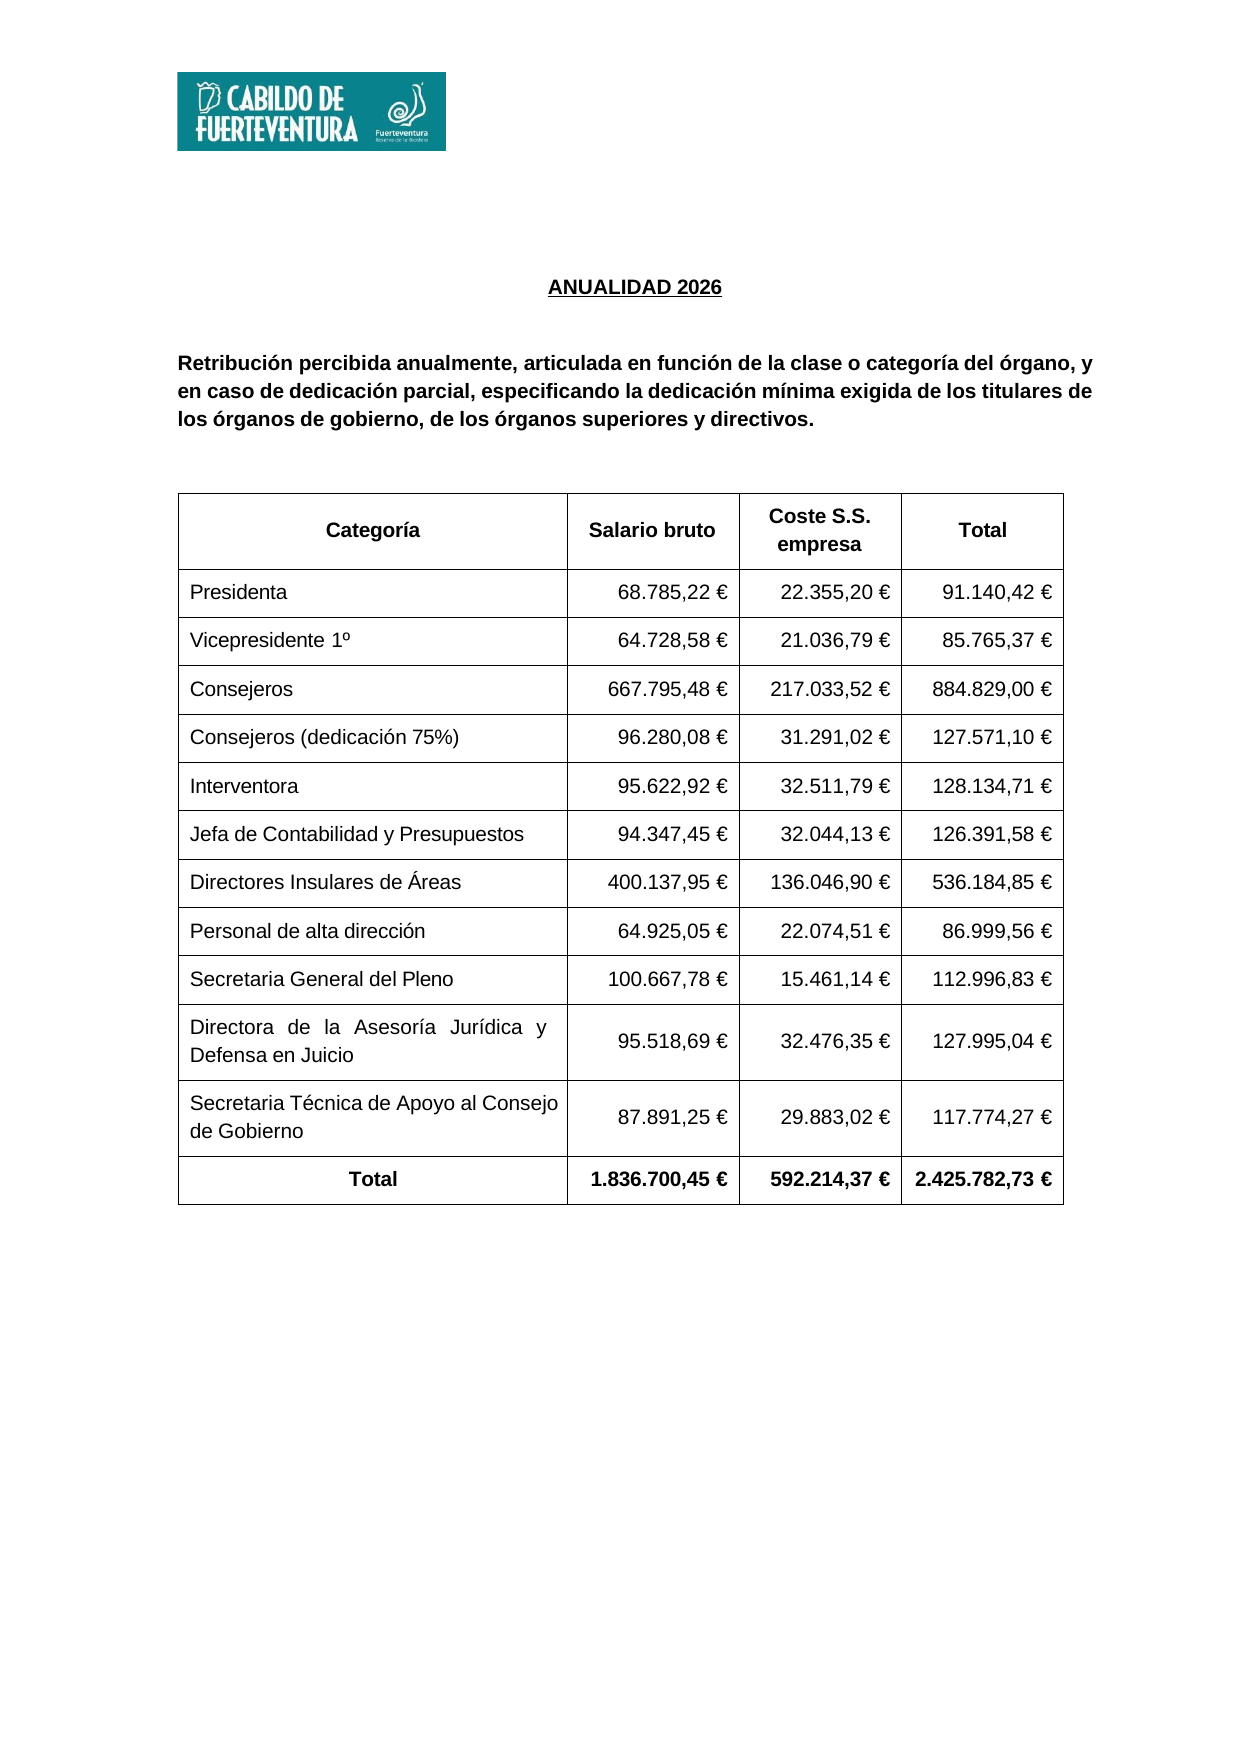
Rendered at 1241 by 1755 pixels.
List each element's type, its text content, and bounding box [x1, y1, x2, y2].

text Retribución percibida anualmente, articulada en función de la clase o categoría del órgano, y en caso de dedicación parcial, especificando la dedicación mínima exigida de los titulares de los órganos de gobierno, de los órganos superiores y directivos. [177, 351, 1093, 431]
table_cell 536.184,85 € [902, 860, 1063, 907]
table_cell Total [179, 1157, 567, 1204]
table_cell 217.033,52 € [740, 666, 901, 714]
table_cell 884.829,00 € [902, 666, 1063, 714]
table_cell 667.795,48 € [568, 666, 739, 714]
table_cell 32.476,35 € [740, 1005, 901, 1079]
table_cell 1.836.700,45 € [568, 1157, 739, 1204]
text ANUALIDAD 2026 [546, 275, 723, 299]
table_cell 85.765,37 € [902, 618, 1063, 665]
table_cell 64.925,05 € [568, 908, 739, 955]
table_cell 2.425.782,73 € [902, 1157, 1063, 1204]
table_cell Consejeros (dedicación 75%) [179, 715, 567, 762]
table_header Salario bruto [568, 494, 739, 568]
table_cell Vicepresidente 1º [179, 618, 567, 665]
table_cell Interventora [179, 763, 567, 810]
table_cell 127.571,10 € [902, 715, 1063, 762]
table_cell 87.891,25 € [568, 1081, 739, 1156]
table_cell 31.291,02 € [740, 715, 901, 762]
table_cell 95.518,69 € [568, 1005, 739, 1079]
table_header Categoría [179, 494, 567, 568]
table_cell 127.995,04 € [902, 1005, 1063, 1079]
table_cell 136.046,90 € [740, 860, 901, 907]
table_cell 91.140,42 € [902, 570, 1063, 617]
table_cell 95.622,92 € [568, 763, 739, 810]
table_cell 22.355,20 € [740, 570, 901, 617]
table_cell 86.999,56 € [902, 908, 1063, 955]
table_cell 22.074,51 € [740, 908, 901, 955]
table_cell Directores Insulares de Áreas [179, 860, 567, 907]
table_header Coste S.S. empresa [740, 494, 901, 568]
table_cell 94.347,45 € [568, 811, 739, 859]
table_cell 128.134,71 € [902, 763, 1063, 810]
table_cell 96.280,08 € [568, 715, 739, 762]
table_cell 21.036,79 € [740, 618, 901, 665]
table_cell Directora de la Asesoría Jurídica y Defensa en Juicio [179, 1005, 567, 1079]
table_cell Jefa de Contabilidad y Presupuestos [179, 811, 567, 859]
table_cell Consejeros [179, 666, 567, 714]
table_cell 112.996,83 € [902, 956, 1063, 1004]
table_cell 117.774,27 € [902, 1081, 1063, 1156]
table_cell 400.137,95 € [568, 860, 739, 907]
table_cell 15.461,14 € [740, 956, 901, 1004]
table_cell 32.044,13 € [740, 811, 901, 859]
table_cell Presidenta [179, 570, 567, 617]
table_cell Secretaria General del Pleno [179, 956, 567, 1004]
table_cell 68.785,22 € [568, 570, 739, 617]
table_header Total [902, 494, 1063, 568]
table_cell 29.883,02 € [740, 1081, 901, 1156]
table_cell 592.214,37 € [740, 1157, 901, 1204]
table_cell 100.667,78 € [568, 956, 739, 1004]
table_cell Secretaria Técnica de Apoyo al Consejo de Gobierno [179, 1081, 567, 1156]
table_cell 126.391,58 € [902, 811, 1063, 859]
table_cell Personal de alta dirección [179, 908, 567, 955]
table_cell 64.728,58 € [568, 618, 739, 665]
table_cell 32.511,79 € [740, 763, 901, 810]
